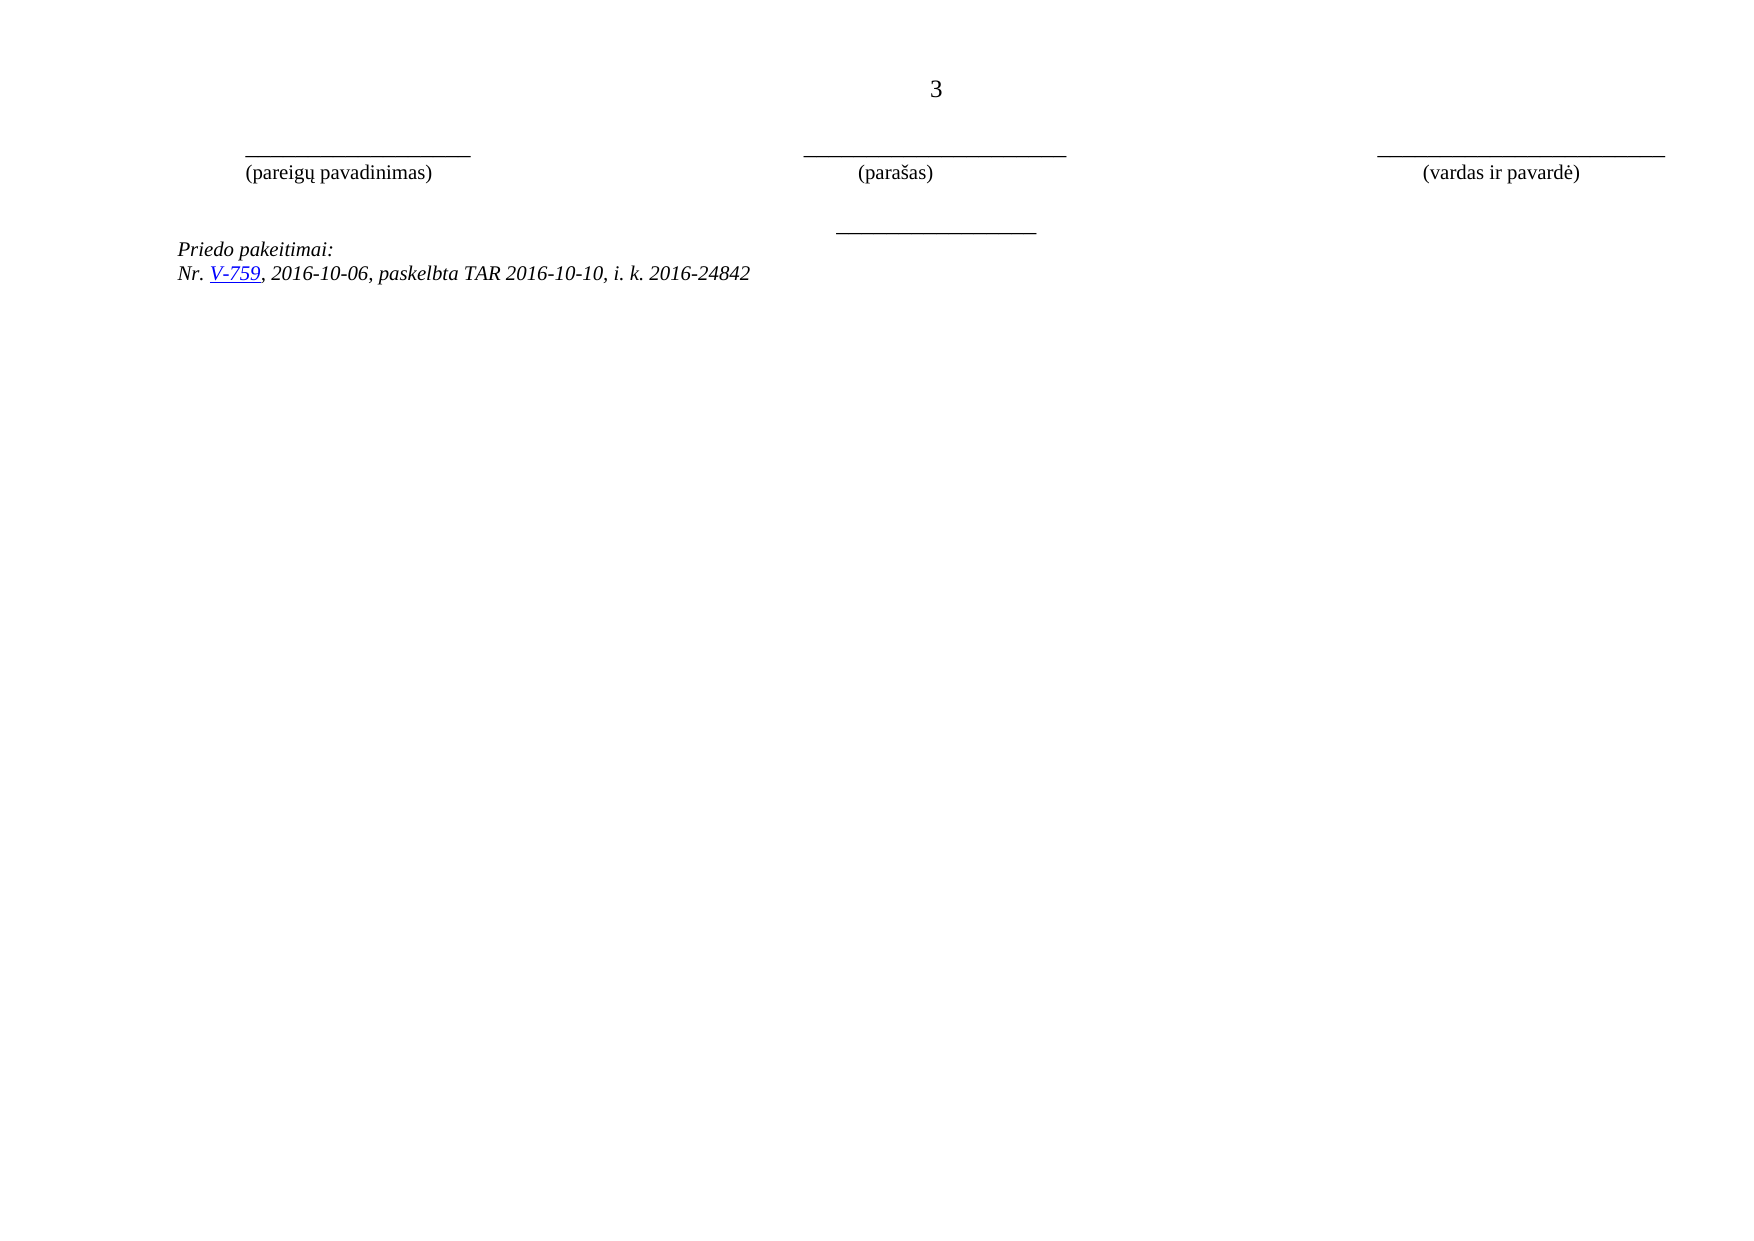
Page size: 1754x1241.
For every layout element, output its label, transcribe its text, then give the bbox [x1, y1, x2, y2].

text Priedo pakeitimai: [177, 237, 1695, 261]
text (pareigų pavadinimas) (parašas) (vardas ir pavardė) [177, 160, 1695, 184]
text Nr. V-759, 2016-10-06, paskelbta TAR 2016-10-10, i. k. 2016-24842 [177, 261, 1695, 285]
text ________________ [177, 208, 1695, 237]
text __________________ _____________________ _______________________ [177, 131, 1695, 160]
